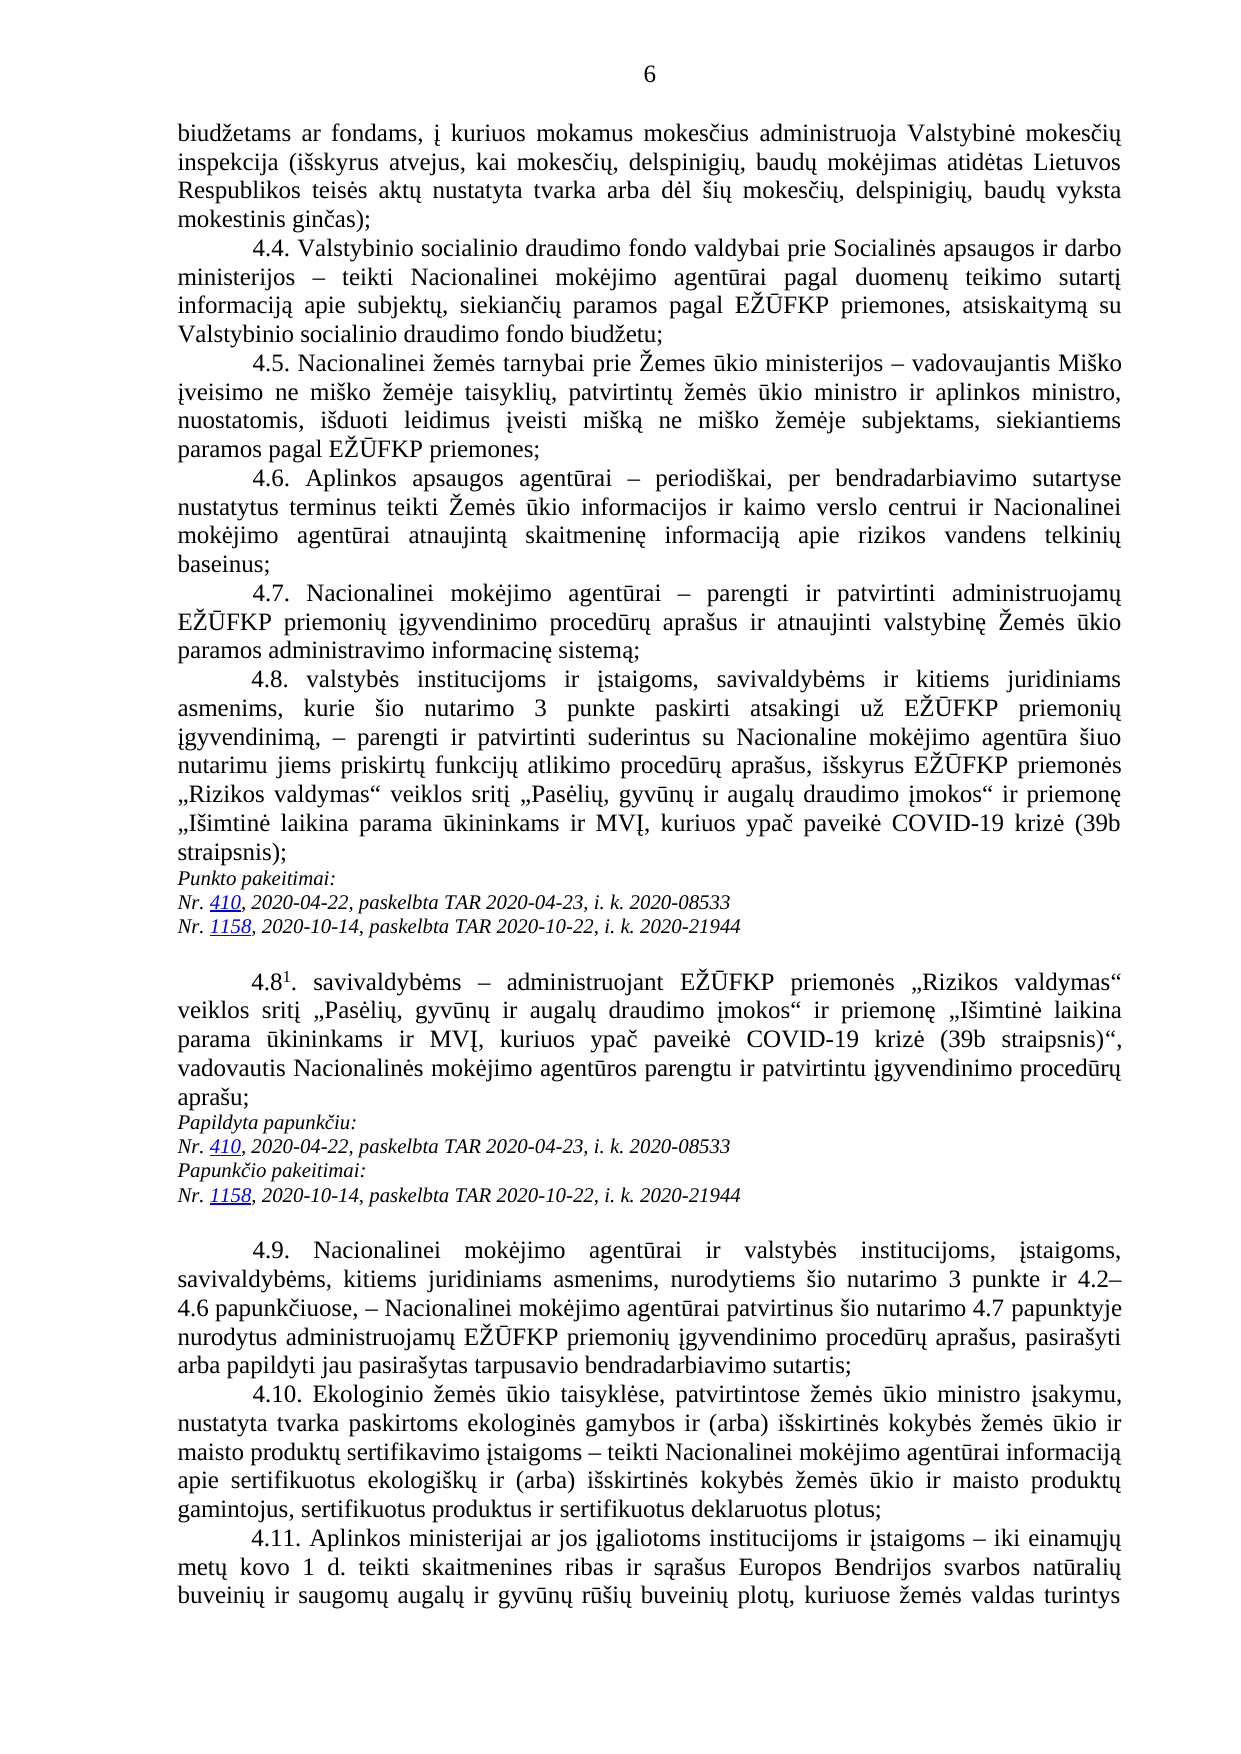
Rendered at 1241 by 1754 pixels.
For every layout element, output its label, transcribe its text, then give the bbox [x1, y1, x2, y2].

text Punkto pakeitimai: [177, 866, 1122, 890]
text 4.8. valstybės institucijoms ir įstaigoms, savivaldybėms ir kitiems juridiniams asmenims, kurie šio nutarimo 3 punkte paskirti atsakingi už EŽŪFKP priemonių įgyvendinimą, – parengti ir patvirtinti suderintus su Nacionaline mokėjimo agentūra šiuo nutarimu jiems priskirtų funkcijų atlikimo procedūrų aprašus, išskyrus EŽŪFKP priemonės „Rizikos valdymas“ veiklos sritį „Pasėlių, gyvūnų ir augalų draudimo įmokos“ ir priemonę „Išimtinė laikina parama ūkininkams ir MVĮ, kuriuos ypač paveikė COVID-19 krizė (39b straipsnis); [177, 664, 1122, 866]
text 4.4. Valstybinio socialinio draudimo fondo valdybai prie Socialinės apsaugos ir darbo ministerijos – teikti Nacionalinei mokėjimo agentūrai pagal duomenų teikimo sutartį informaciją apie subjektų, siekiančių paramos pagal EŽŪFKP priemones, atsiskaitymą su Valstybinio socialinio draudimo fondo biudžetu; [177, 233, 1122, 348]
text Papildyta papunkčiu: [177, 1110, 1122, 1134]
text Nr. 1158, 2020-10-14, paskelbta TAR 2020-10-22, i. k. 2020-21944 [177, 1182, 1122, 1207]
text biudžetams ar fondams, į kuriuos mokamus mokesčius administruoja Valstybinė mokesčių inspekcija (išskyrus atvejus, kai mokesčių, delspinigių, baudų mokėjimas atidėtas Lietuvos Respublikos teisės aktų nustatyta tvarka arba dėl šių mokesčių, delspinigių, baudų vyksta mokestinis ginčas); [177, 118, 1122, 233]
text Nr. 1158, 2020-10-14, paskelbta TAR 2020-10-22, i. k. 2020-21944 [177, 914, 1122, 938]
text Papunkčio pakeitimai: [177, 1158, 1122, 1182]
text Nr. 410, 2020-04-22, paskelbta TAR 2020-04-23, i. k. 2020-08533 [177, 890, 1122, 914]
text 4.6. Aplinkos apsaugos agentūrai – periodiškai, per bendradarbiavimo sutartyse nustatytus terminus teikti Žemės ūkio informacijos ir kaimo verslo centrui ir Nacionalinei mokėjimo agentūrai atnaujintą skaitmeninę informaciją apie rizikos vandens telkinių baseinus; [177, 463, 1122, 578]
text 4.5. Nacionalinei žemės tarnybai prie Žemes ūkio ministerijos – vadovaujantis Miško įveisimo ne miško žemėje taisyklių, patvirtintų žemės ūkio ministro ir aplinkos ministro, nuostatomis, išduoti leidimus įveisti mišką ne miško žemėje subjektams, siekiantiems paramos pagal EŽŪFKP priemones; [177, 348, 1122, 463]
text 4.7. Nacionalinei mokėjimo agentūrai – parengti ir patvirtinti administruojamų EŽŪFKP priemonių įgyvendinimo procedūrų aprašus ir atnaujinti valstybinę Žemės ūkio paramos administravimo informacinę sistemą; [177, 578, 1122, 664]
text 4.11. Aplinkos ministerijai ar jos įgaliotoms institucijoms ir įstaigoms – iki einamųjų metų kovo 1 d. teikti skaitmenines ribas ir sąrašus Europos Bendrijos svarbos natūralių buveinių ir saugomų augalų ir gyvūnų rūšių buveinių plotų, kuriuose žemės valdas turintys [177, 1523, 1122, 1609]
text 4.9. Nacionalinei mokėjimo agentūrai ir valstybės institucijoms, įstaigoms, savivaldybėms, kitiems juridiniams asmenims, nurodytiems šio nutarimo 3 punkte ir 4.2–4.6 papunkčiuose, – Nacionalinei mokėjimo agentūrai patvirtinus šio nutarimo 4.7 papunktyje nurodytus administruojamų EŽŪFKP priemonių įgyvendinimo procedūrų aprašus, pasirašyti arba papildyti jau pasirašytas tarpusavio bendradarbiavimo sutartis; [177, 1235, 1122, 1379]
text 4.10. Ekologinio žemės ūkio taisyklėse, patvirtintose žemės ūkio ministro įsakymu, nustatyta tvarka paskirtoms ekologinės gamybos ir (arba) išskirtinės kokybės žemės ūkio ir maisto produktų sertifikavimo įstaigoms – teikti Nacionalinei mokėjimo agentūrai informaciją apie sertifikuotus ekologiškų ir (arba) išskirtinės kokybės žemės ūkio ir maisto produktų gamintojus, sertifikuotus produktus ir sertifikuotus deklaruotus plotus; [177, 1379, 1122, 1523]
text 4.81. savivaldybėms – administruojant EŽŪFKP priemonės „Rizikos valdymas“ veiklos sritį „Pasėlių, gyvūnų ir augalų draudimo įmokos“ ir priemonę „Išimtinė laikina parama ūkininkams ir MVĮ, kuriuos ypač paveikė COVID-19 krizė (39b straipsnis)“, vadovautis Nacionalinės mokėjimo agentūros parengtu ir patvirtintu įgyvendinimo procedūrų aprašu; [177, 967, 1122, 1110]
text Nr. 410, 2020-04-22, paskelbta TAR 2020-04-23, i. k. 2020-08533 [177, 1134, 1122, 1158]
